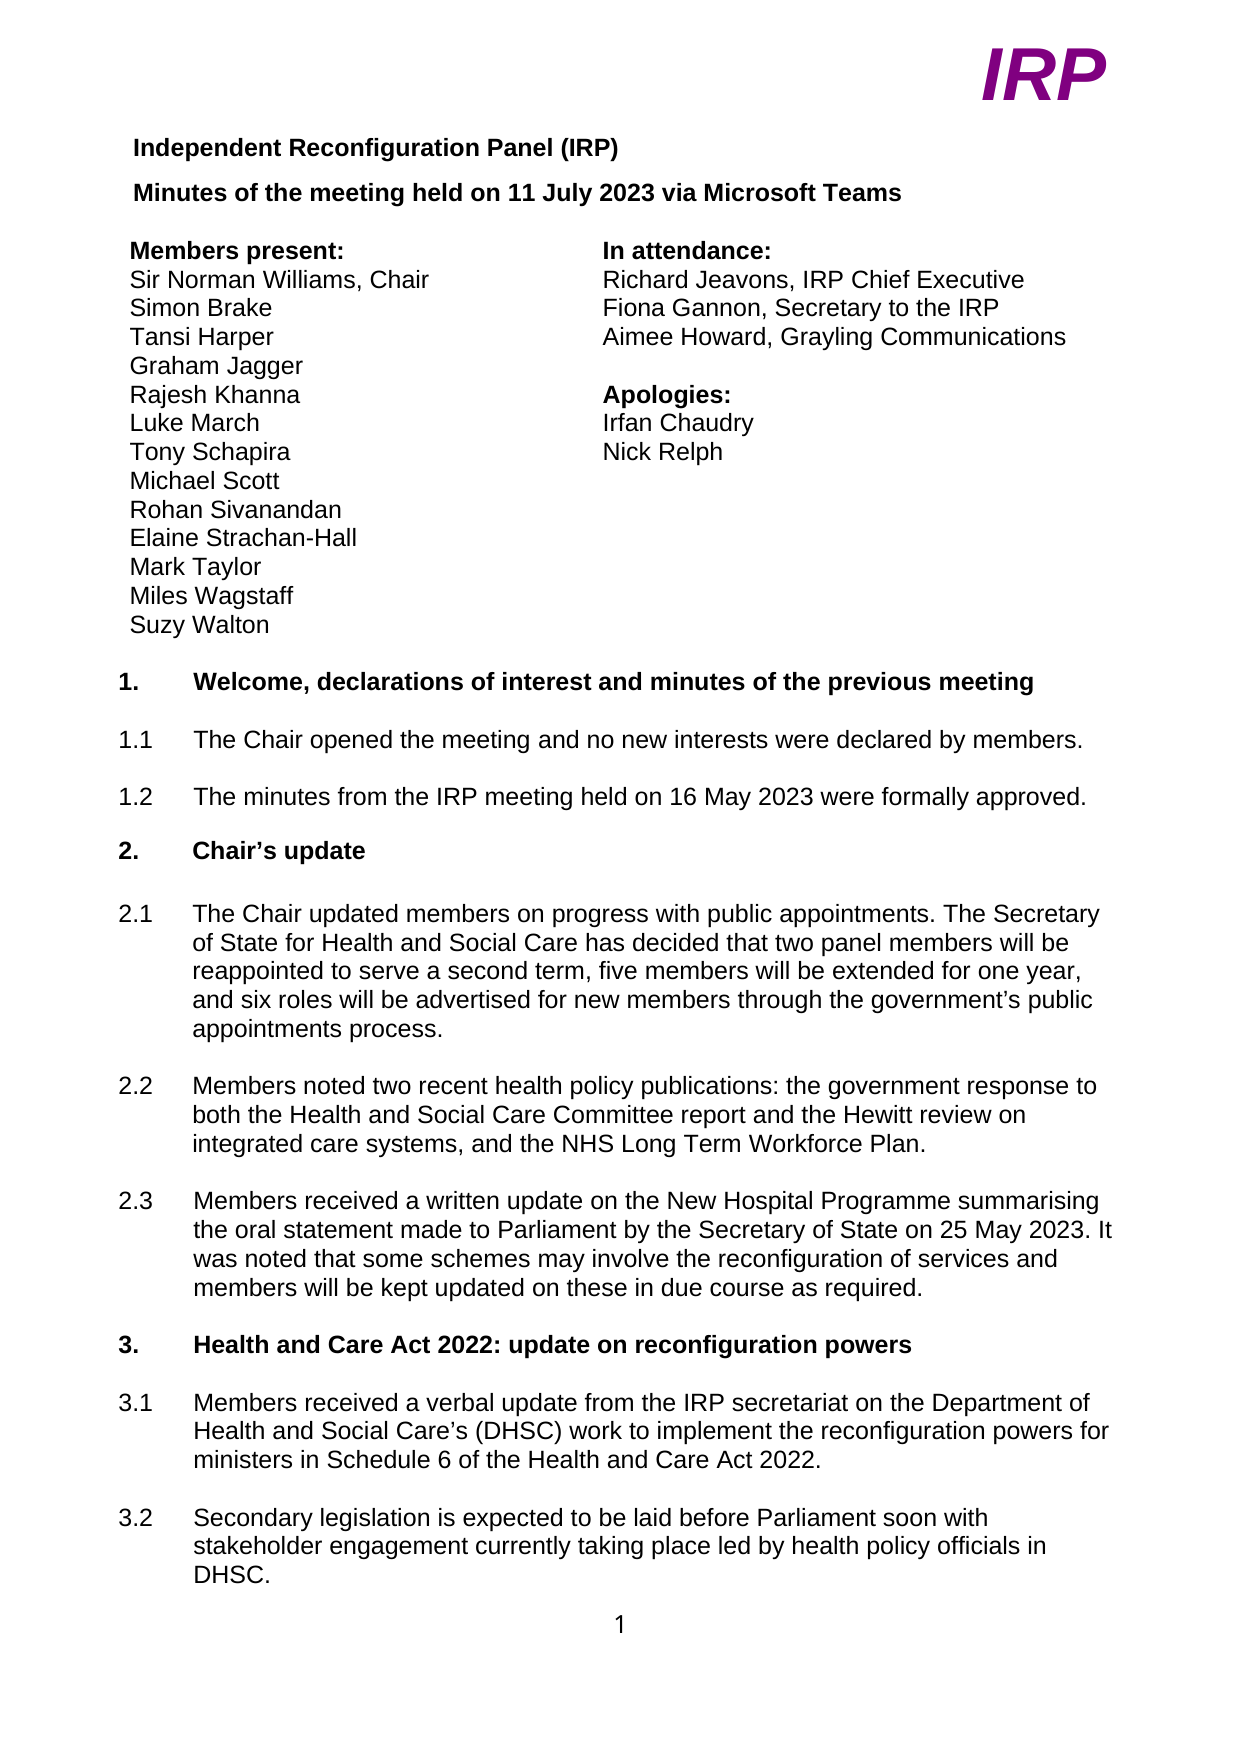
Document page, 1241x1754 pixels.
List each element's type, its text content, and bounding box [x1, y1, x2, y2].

list The minutes from the IRP meeting held on 16 May 2023 were formally approved. [118, 782, 1122, 811]
text 3.1 Members received a verbal update from the IRP secretariat on the Department of Health and Social Care’s (DHSC) work to implement the reconfiguration powers for ministers in Schedule 6 of the Health and Care Act 2022. [118, 1387, 1122, 1474]
list The Chair opened the meeting and no new interests were declared by members. [118, 724, 1122, 753]
text 3.2 Secondary legislation is expected to be laid before Parliament soon with stakeholder engagement currently taking place led by health policy officials in DHSC. [118, 1502, 1122, 1589]
table_header In attendance: Richard Jeavons, IRP Chief Executive Fiona Gannon, Secretary to the IRP Aimee Howard, Grayling Communications Apologies: Irfan Chaudry Nick Relph [591, 236, 1240, 638]
table_header Members present: Sir Norman Williams, Chair Simon Brake Tansi Harper Graham Jagger Rajesh Khanna Luke March Tony Schapira Michael Scott Rohan Sivanandan Elaine Strachan-Hall Mark Taylor Miles Wagstaff Suzy Walton [118, 236, 591, 638]
subtitle 1. Welcome, declarations of interest and minutes of the previous meeting [118, 667, 1122, 696]
title Minutes of the meeting held on 11 July 2023 via Microsoft Teams [118, 178, 1122, 207]
text 3. Health and Care Act 2022: update on reconfiguration powers [118, 1330, 1122, 1359]
title Independent Reconfiguration Panel (IRP) [118, 133, 1122, 162]
text 2.1 The Chair updated members on progress with public appointments. The Secretary of State for Health and Social Care has decided that two panel members will be reappointed to serve a second term, five members will be extended for one year, and six roles will be advertised for new members through the government’s public appointments process. [118, 899, 1122, 1042]
subtitle 2. Chair’s update [118, 836, 1122, 865]
text 2.2 Members noted two recent health policy publications: the government response to both the Health and Social Care Committee report and the Hewitt review on integrated care systems, and the NHS Long Term Workforce Plan. [118, 1071, 1122, 1157]
text 2.3 Members received a written update on the New Hospital Programme summarising the oral statement made to Parliament by the Secretary of State on 25 May 2023. It was noted that some schemes may involve the reconfiguration of services and members will be kept updated on these in due course as required. [118, 1186, 1122, 1301]
